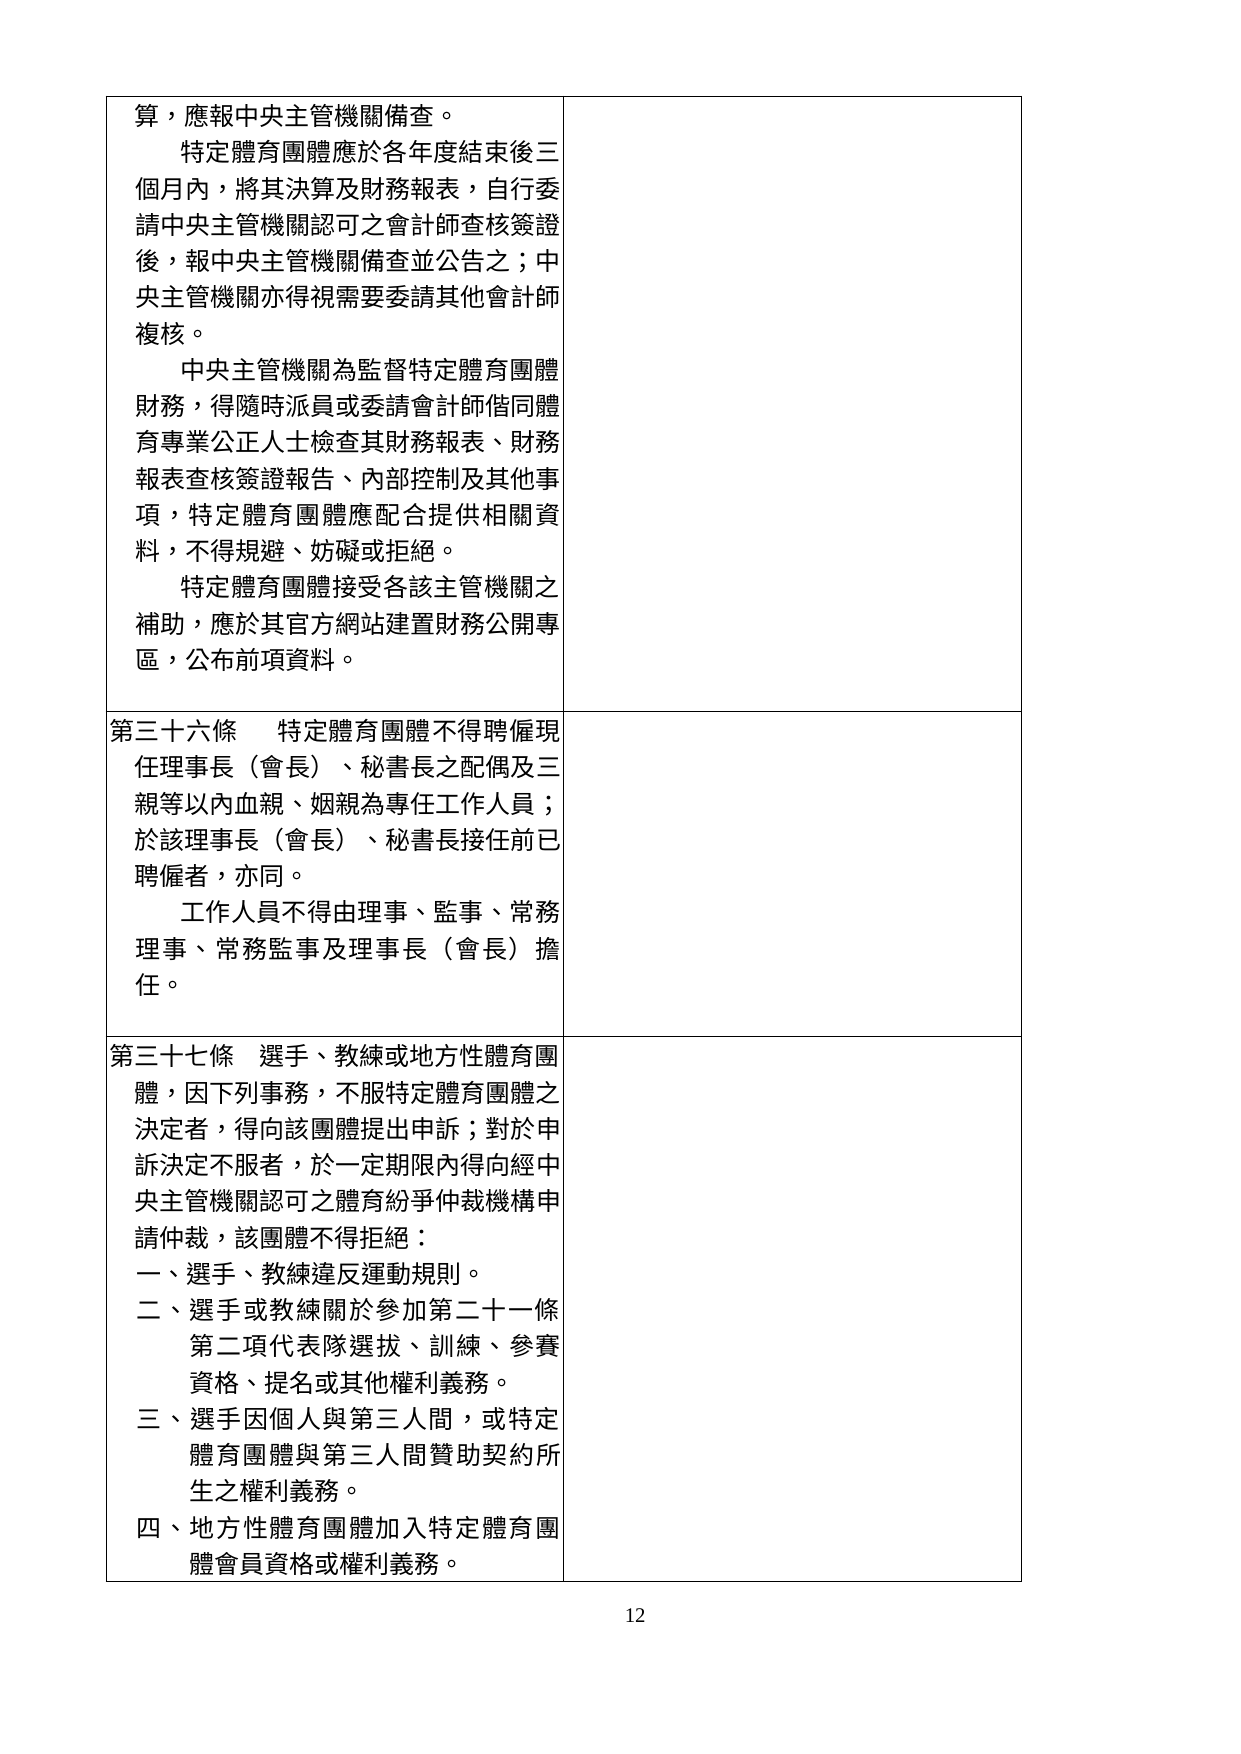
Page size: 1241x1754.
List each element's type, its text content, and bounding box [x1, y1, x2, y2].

table_cell 算，應報中央主管機關備查。 特定體育團體應於各年度結束後三個月內，將其決算及財務報表，自行委請中央主管機關認可之會計師查核簽證後，報中央主管機關備查並公告之；中央主管機關亦得視需要委請其他會計師複核。 中央主管機關為監督特定體育團體財務，得隨時派員或委請會計師偕同體育專業公正人士檢查其財務報表、財務報表查核簽證報告、內部控制及其他事項，特定體育團體應配合提供相關資料，不得規避、妨礙或拒絕。 特定體育團體接受各該主管機關之補助，應於其官方網站建置財務公開專區，公布前項資料。 [107, 97, 563, 711]
table_cell 第三十六條 特定體育團體不得聘僱現任理事長（會長）、秘書長之配偶及三親等以內血親、姻親為專任工作人員；於該理事長（會長）、秘書長接任前已聘僱者，亦同。 工作人員不得由理事、監事、常務理事、常務監事及理事長（會長）擔任。 [107, 712, 563, 1036]
table_cell [564, 712, 1021, 1036]
table_cell [564, 1037, 1021, 1581]
table_cell 第三十七條 選手、教練或地方性體育團體，因下列事務，不服特定體育團體之決定者，得向該團體提出申訴；對於申訴決定不服者，於一定期限內得向經中央主管機關認可之體育紛爭仲裁機構申請仲裁，該團體不得拒絕： 一、選手、教練違反運動規則。 二、選手或教練關於參加第二十一條第二項代表隊選拔、訓練、參賽資格、提名或其他權利義務。 三、選手因個人與第三人間，或特定體育團體與第三人間贊助契約所生之權利義務。 四、地方性體育團體加入特定體育團體會員資格或權利義務。 [107, 1037, 563, 1581]
table_cell [564, 97, 1021, 711]
